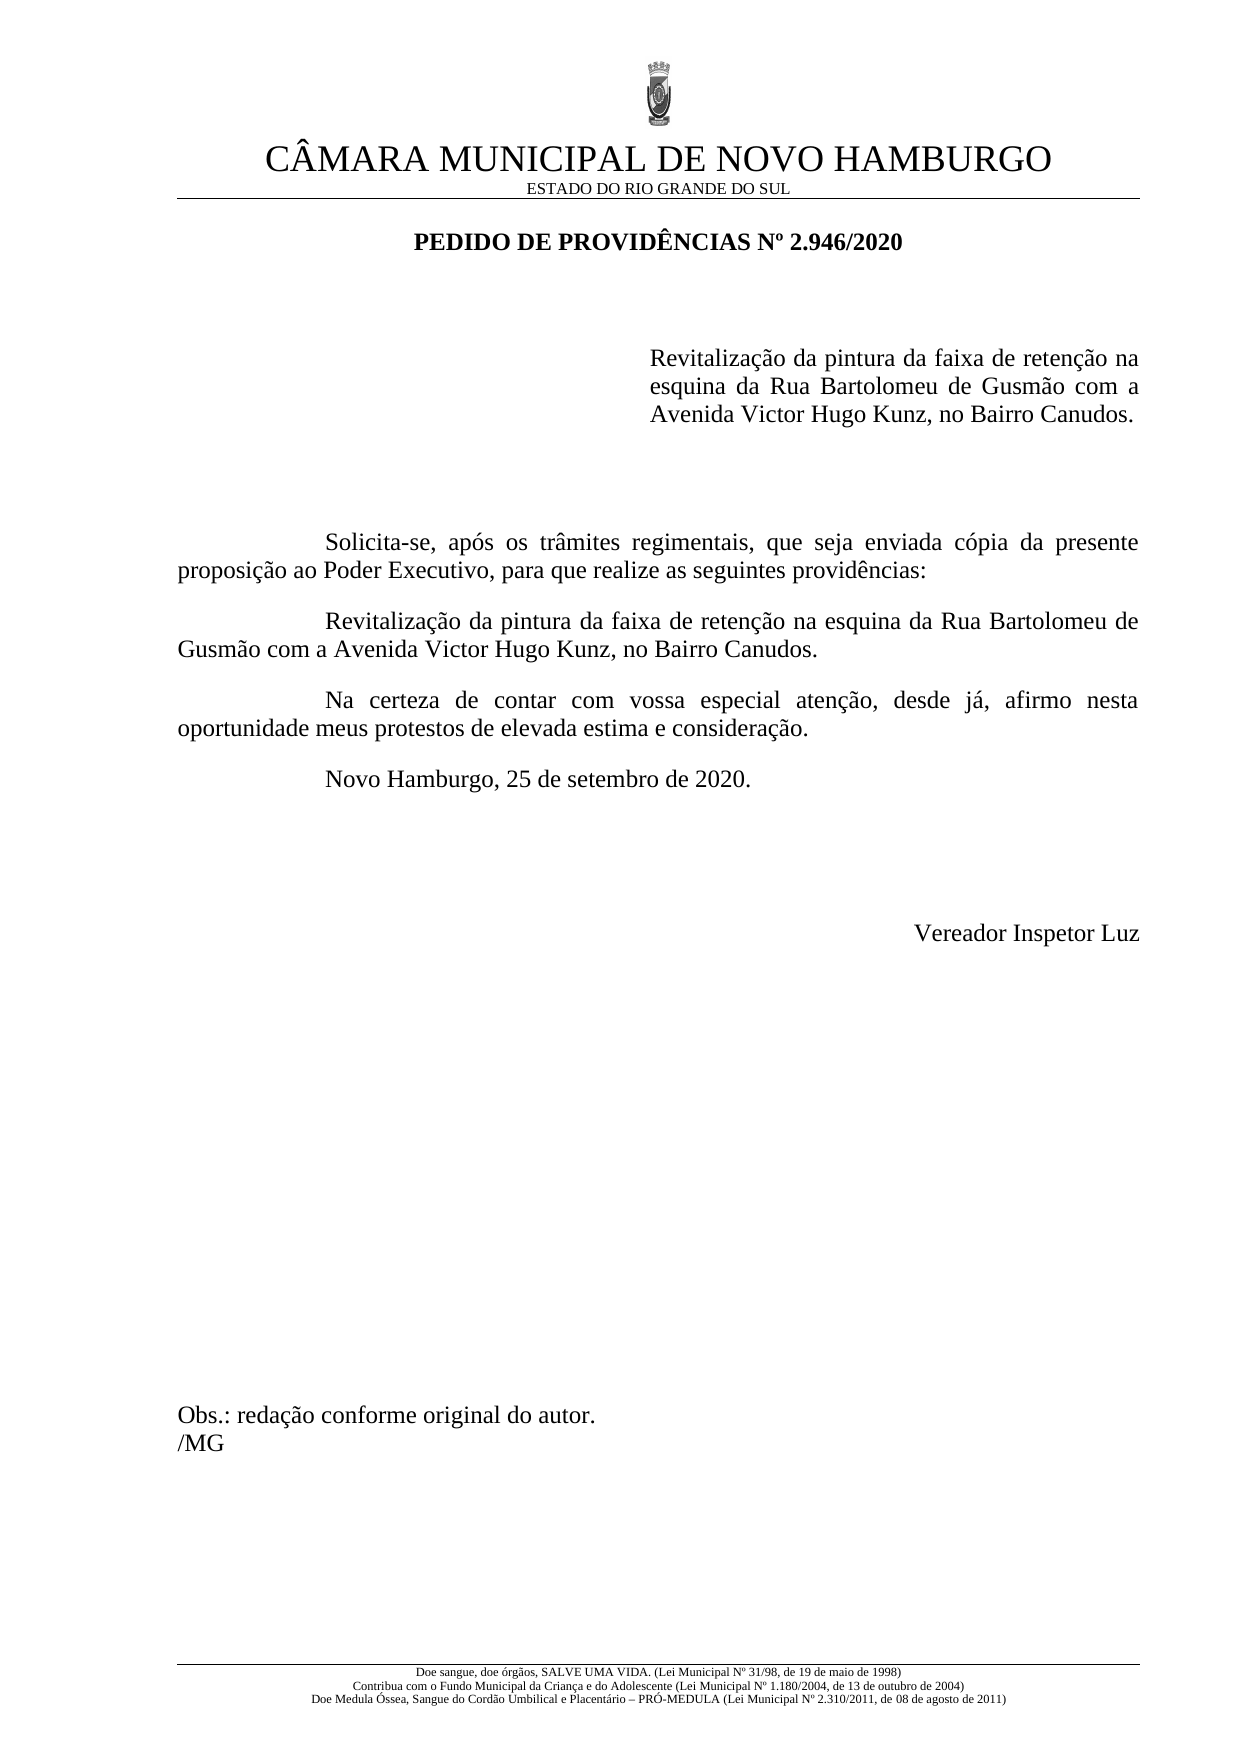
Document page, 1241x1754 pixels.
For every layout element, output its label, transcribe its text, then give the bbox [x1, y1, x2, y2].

text Obs.: redação conforme original do autor. [177, 1401, 1140, 1429]
text Novo Hamburgo, 25 de setembro de 2020. [177, 765, 1140, 793]
text Vereador Inspetor Luz [177, 919, 1140, 946]
text Na certeza de contar com vossa especial atenção, desde já, afirmo nesta oportunidade meus protestos de elevada estima e consideração. [177, 686, 1140, 741]
text PEDIDO DE PROVIDÊNCIAS Nº 2.946/2020 [177, 228, 1140, 256]
text /MG [177, 1429, 1140, 1457]
text Revitalização da pintura da faixa de retenção na esquina da Rua Bartolomeu de Gusmão com a Avenida Victor Hugo Kunz, no Bairro Canudos. [177, 607, 1140, 662]
text Solicita-se, após os trâmites regimentais, que seja enviada cópia da presente proposição ao Poder Executivo, para que realize as seguintes providências: [177, 528, 1140, 583]
list Revitalização da pintura da faixa de retenção na esquina da Rua Bartolomeu de Gusmão com a Avenida Victor Hugo Kunz, no Bairro Canudos. [649, 344, 1140, 428]
